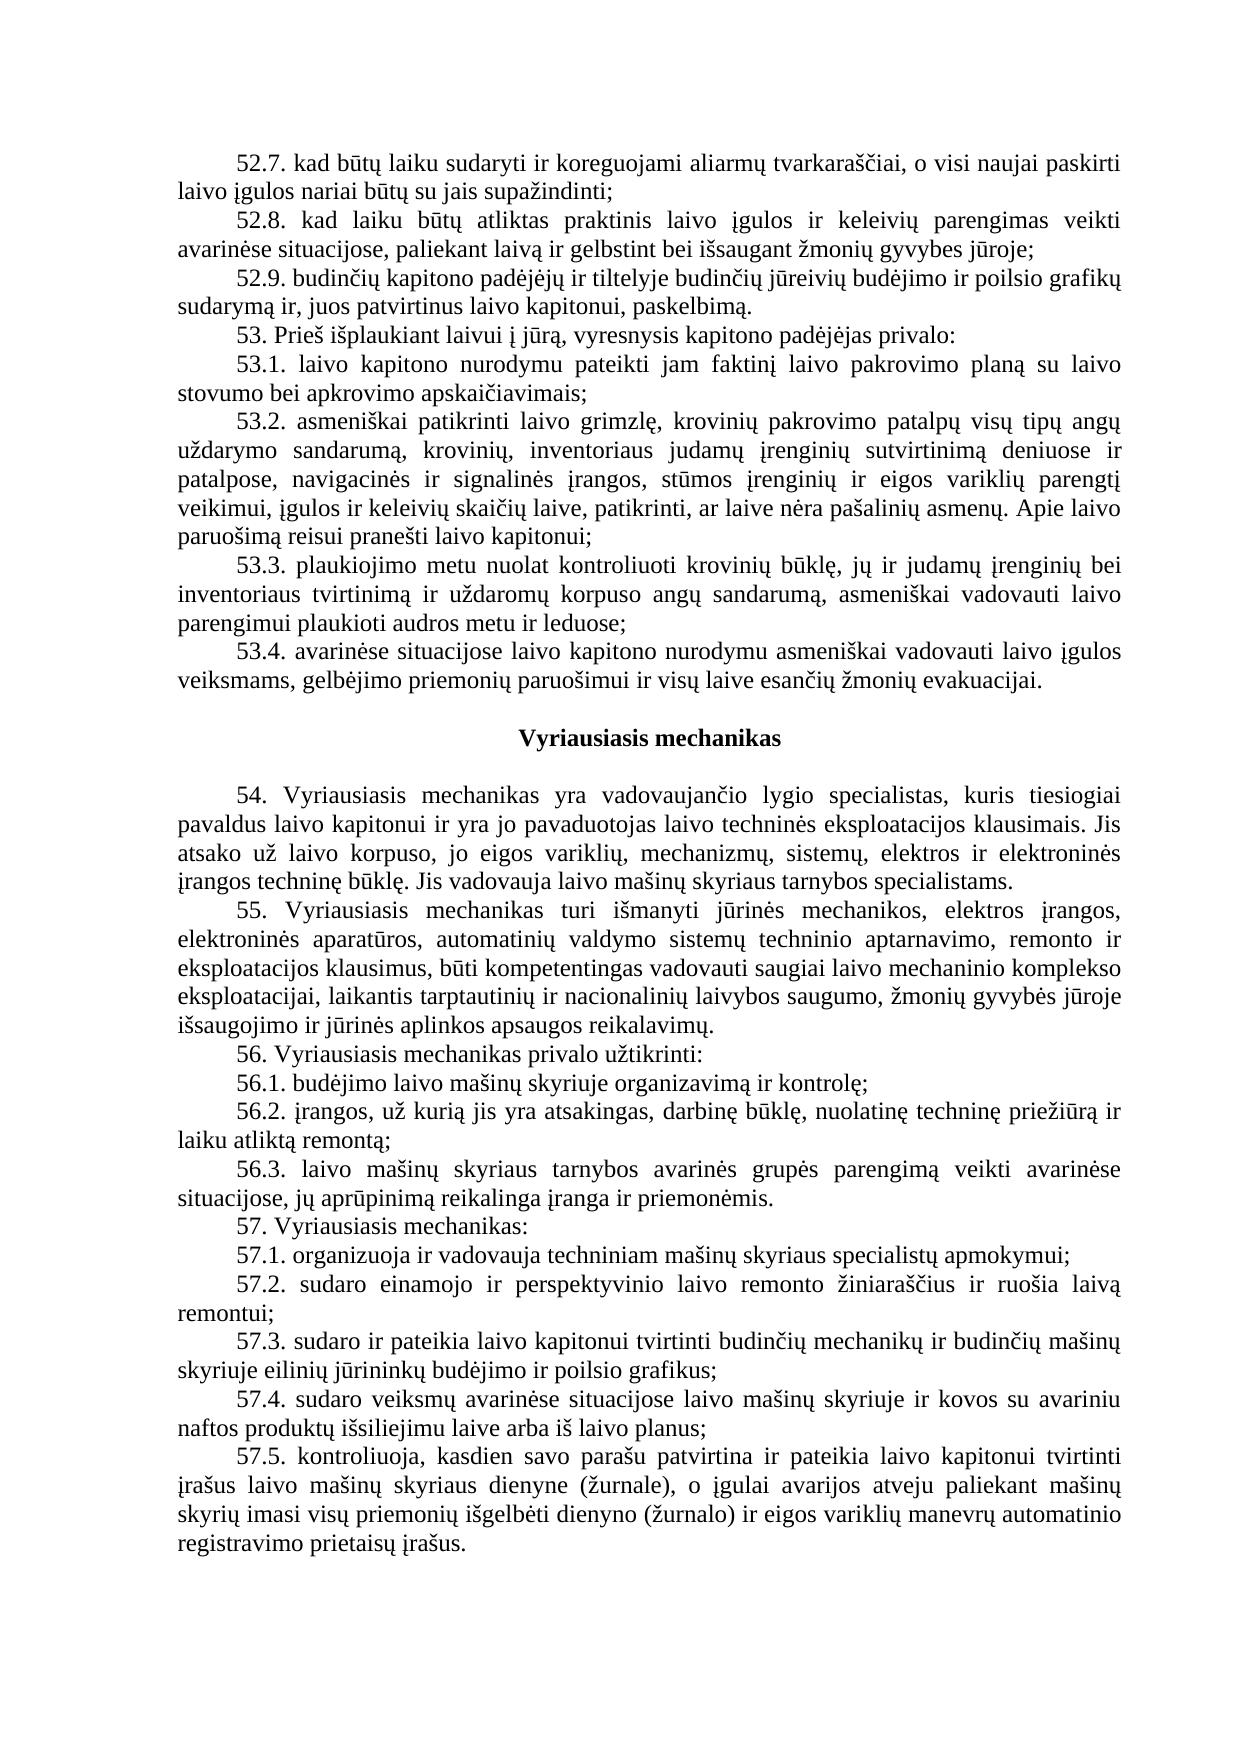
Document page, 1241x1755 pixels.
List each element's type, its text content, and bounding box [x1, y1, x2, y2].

text 52.7. kad būtų laiku sudaryti ir koreguojami aliarmų tvarkaraščiai, o visi naujai paskirti laivo įgulos nariai būtų su jais supažindinti; [177, 148, 1122, 205]
text 57.2. sudaro einamojo ir perspektyvinio laivo remonto žiniaraščius ir ruošia laivą remontui; [177, 1269, 1122, 1326]
text Vyriausiasis mechanikas [177, 723, 1122, 751]
text 56. Vyriausiasis mechanikas privalo užtikrinti: [177, 1039, 1122, 1068]
text 53.3. plaukiojimo metu nuolat kontroliuoti krovinių būklę, jų ir judamų įrenginių bei inventoriaus tvirtinimą ir uždaromų korpuso angų sandarumą, asmeniškai vadovauti laivo parengimui plaukioti audros metu ir leduose; [177, 550, 1122, 636]
text 56.1. budėjimo laivo mašinų skyriuje organizavimą ir kontrolę; [177, 1068, 1122, 1096]
text 56.2. įrangos, už kurią jis yra atsakingas, darbinę būklę, nuolatinę techninę priežiūrą ir laiku atliktą remontą; [177, 1096, 1122, 1154]
text 56.3. laivo mašinų skyriaus tarnybos avarinės grupės parengimą veikti avarinėse situacijose, jų aprūpinimą reikalinga įranga ir priemonėmis. [177, 1154, 1122, 1211]
text 52.8. kad laiku būtų atliktas praktinis laivo įgulos ir keleivių parengimas veikti avarinėse situacijose, paliekant laivą ir gelbstint bei išsaugant žmonių gyvybes jūroje; [177, 205, 1122, 263]
text 57.5. kontroliuoja, kasdien savo parašu patvirtina ir pateikia laivo kapitonui tvirtinti įrašus laivo mašinų skyriaus dienyne (žurnale), o įgulai avarijos atveju paliekant mašinų skyrių imasi visų priemonių išgelbėti dienyno (žurnalo) ir eigos variklių manevrų automatinio registravimo prietaisų įrašus. [177, 1441, 1122, 1556]
text 55. Vyriausiasis mechanikas turi išmanyti jūrinės mechanikos, elektros įrangos, elektroninės aparatūros, automatinių valdymo sistemų techninio aptarnavimo, remonto ir eksploatacijos klausimus, būti kompetentingas vadovauti saugiai laivo mechaninio komplekso eksploatacijai, laikantis tarptautinių ir nacionalinių laivybos saugumo, žmonių gyvybės jūroje išsaugojimo ir jūrinės aplinkos apsaugos reikalavimų. [177, 895, 1122, 1039]
text 54. Vyriausiasis mechanikas yra vadovaujančio lygio specialistas, kuris tiesiogiai pavaldus laivo kapitonui ir yra jo pavaduotojas laivo techninės eksploatacijos klausimais. Jis atsako už laivo korpuso, jo eigos variklių, mechanizmų, sistemų, elektros ir elektroninės įrangos techninę būklę. Jis vadovauja laivo mašinų skyriaus tarnybos specialistams. [177, 780, 1122, 895]
text 57.4. sudaro veiksmų avarinėse situacijose laivo mašinų skyriuje ir kovos su avariniu naftos produktų išsiliejimu laive arba iš laivo planus; [177, 1384, 1122, 1441]
text 57.3. sudaro ir pateikia laivo kapitonui tvirtinti budinčių mechanikų ir budinčių mašinų skyriuje eilinių jūrininkų budėjimo ir poilsio grafikus; [177, 1326, 1122, 1384]
text 57.1. organizuoja ir vadovauja techniniam mašinų skyriaus specialistų apmokymui; [177, 1240, 1122, 1269]
text 53.2. asmeniškai patikrinti laivo grimzlę, krovinių pakrovimo patalpų visų tipų angų uždarymo sandarumą, krovinių, inventoriaus judamų įrenginių sutvirtinimą deniuose ir patalpose, navigacinės ir signalinės įrangos, stūmos įrenginių ir eigos variklių parengtį veikimui, įgulos ir keleivių skaičių laive, patikrinti, ar laive nėra pašalinių asmenų. Apie laivo paruošimą reisui pranešti laivo kapitonui; [177, 406, 1122, 550]
text 53.1. laivo kapitono nurodymu pateikti jam faktinį laivo pakrovimo planą su laivo stovumo bei apkrovimo apskaičiavimais; [177, 349, 1122, 406]
text 53. Prieš išplaukiant laivui į jūrą, vyresnysis kapitono padėjėjas privalo: [177, 320, 1122, 349]
text 57. Vyriausiasis mechanikas: [177, 1211, 1122, 1240]
text 53.4. avarinėse situacijose laivo kapitono nurodymu asmeniškai vadovauti laivo įgulos veiksmams, gelbėjimo priemonių paruošimui ir visų laive esančių žmonių evakuacijai. [177, 636, 1122, 694]
text 52.9. budinčių kapitono padėjėjų ir tiltelyje budinčių jūreivių budėjimo ir poilsio grafikų sudarymą ir, juos patvirtinus laivo kapitonui, paskelbimą. [177, 263, 1122, 320]
